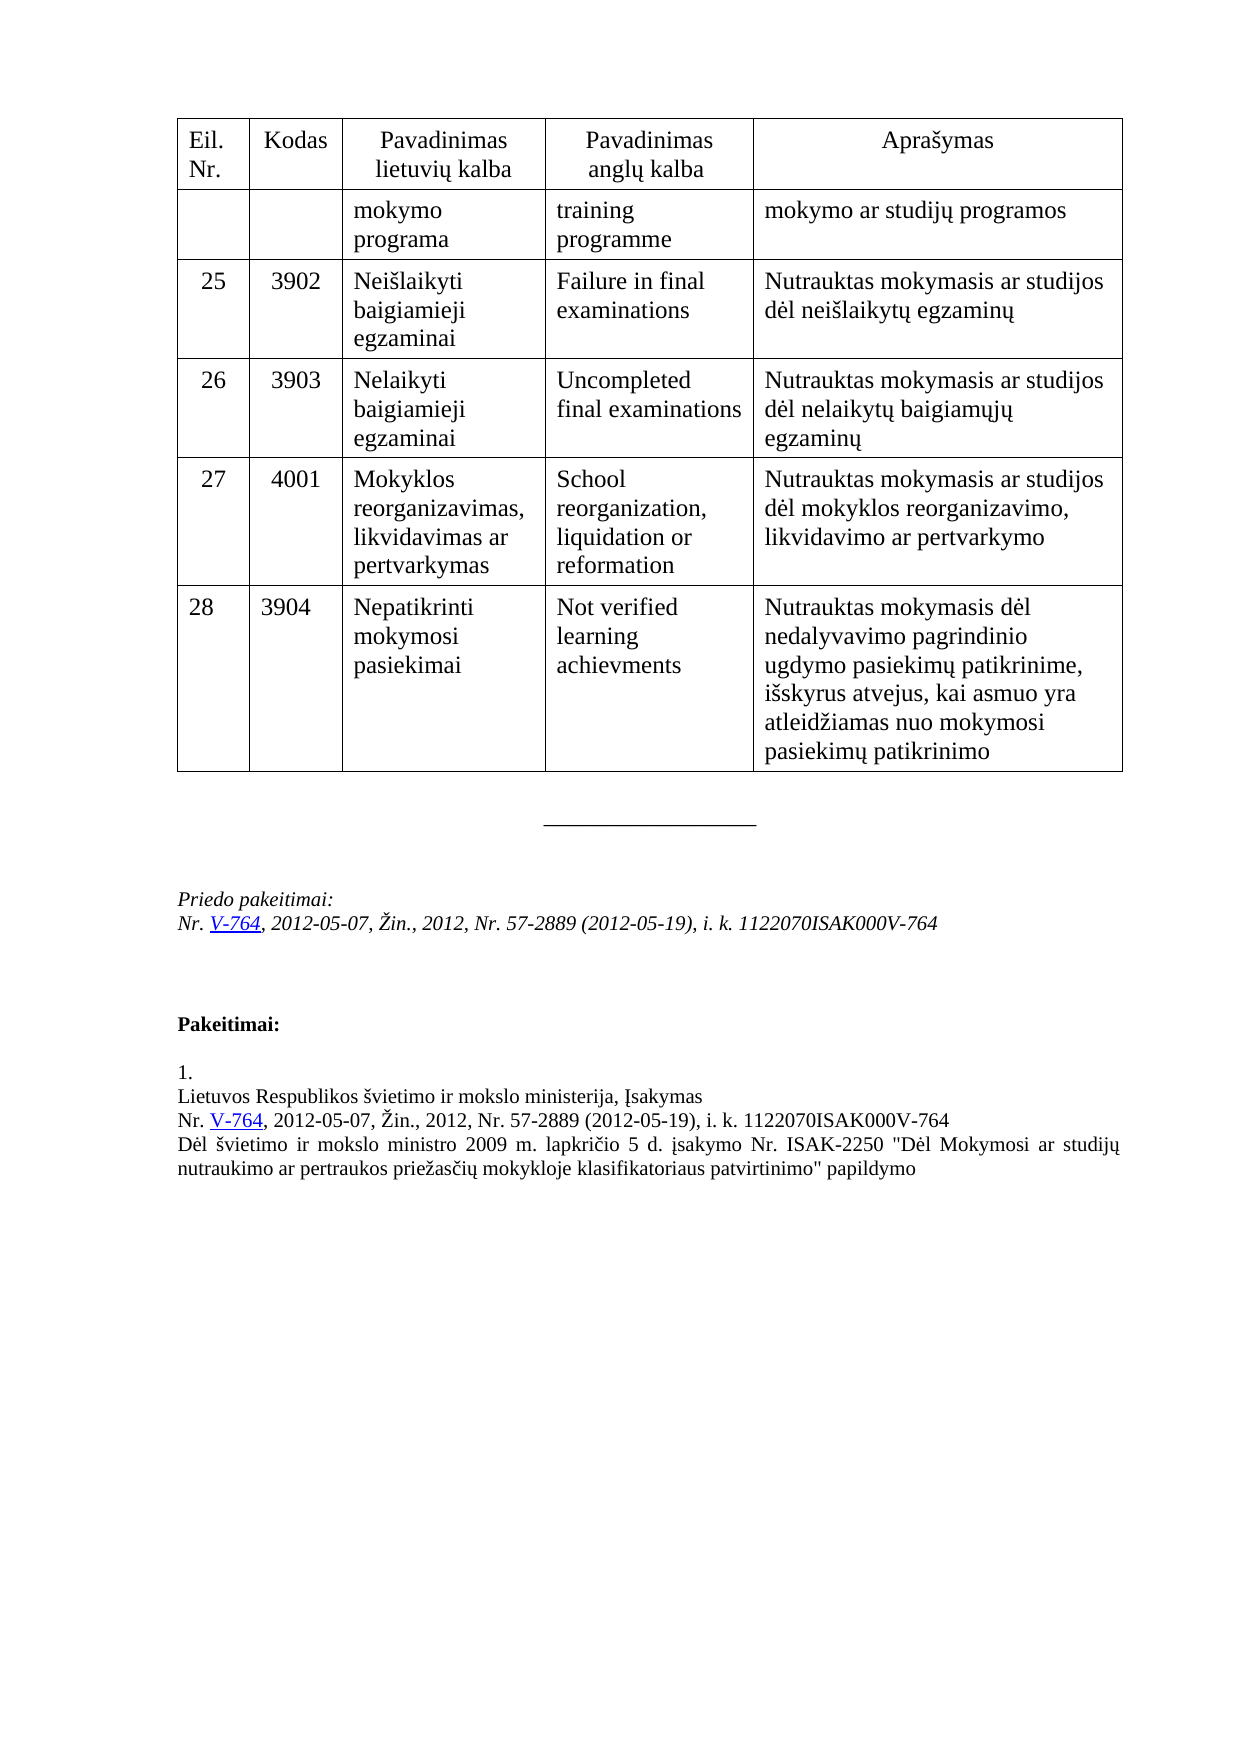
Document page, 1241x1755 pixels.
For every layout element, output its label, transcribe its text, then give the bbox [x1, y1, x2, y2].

table_cell [250, 190, 342, 259]
table_cell Mokyklos reorganizavimas, likvidavimas ar pertvarkymas [343, 458, 545, 585]
table_cell Nutrauktas mokymasis ar studijos dėl nelaikytų baigiamųjų egzaminų [754, 359, 1122, 457]
text Pakeitimai: [177, 1012, 1122, 1036]
table_cell Nutrauktas mokymasis dėl nedalyvavimo pagrindinio ugdymo pasiekimų patikrinime, išskyrus atvejus, kai asmuo yra atleidžiamas nuo mokymosi pasiekimų patikrinimo [754, 586, 1122, 771]
text 1. [177, 1060, 1122, 1084]
text Dėl švietimo ir mokslo ministro 2009 m. lapkričio 5 d. įsakymo Nr. ISAK-2250 "Dėl Mokymosi ar studijų nutraukimo ar pertraukos priežasčių mokykloje klasifikatoriaus patvirtinimo" papildymo [177, 1132, 1122, 1180]
table_cell Neišlaikyti baigiamieji egzaminai [343, 260, 545, 358]
table_cell 3902 [250, 260, 342, 358]
table_cell 28 [178, 586, 249, 771]
table_cell 25 [178, 260, 249, 358]
table_cell Not verified learning achievments [546, 586, 753, 771]
table_header Kodas [250, 119, 342, 188]
table_cell Uncompleted final examinations [546, 359, 753, 457]
table_cell School reorganization, liquidation or reformation [546, 458, 753, 585]
text Lietuvos Respublikos švietimo ir mokslo ministerija, Įsakymas [177, 1084, 1122, 1108]
table_cell 3904 [250, 586, 342, 771]
table_cell Nepatikrinti mokymosi pasiekimai [343, 586, 545, 771]
table_cell mokymo ar studijų programos [754, 190, 1122, 259]
table_cell mokymo programa [343, 190, 545, 259]
text Nr. V-764, 2012-05-07, Žin., 2012, Nr. 57-2889 (2012-05-19), i. k. 1122070ISAK000V-764 [177, 911, 1122, 935]
table_cell 3903 [250, 359, 342, 457]
table_header Aprašymas [754, 119, 1122, 188]
table_cell 26 [178, 359, 249, 457]
table_header Eil.Nr. [178, 119, 249, 188]
text Nr. V-764, 2012-05-07, Žin., 2012, Nr. 57-2889 (2012-05-19), i. k. 1122070ISAK000V-764 [177, 1108, 1122, 1132]
table_cell Failure in final examinations [546, 260, 753, 358]
table_cell Nutrauktas mokymasis ar studijos dėl mokyklos reorganizavimo, likvidavimo ar pertvarkymo [754, 458, 1122, 585]
text _________________ [177, 800, 1122, 829]
table_cell training programme [546, 190, 753, 259]
table_cell Nutrauktas mokymasis ar studijos dėl neišlaikytų egzaminų [754, 260, 1122, 358]
table_cell 27 [178, 458, 249, 585]
table_header Pavadinimas lietuvių kalba [343, 119, 545, 188]
table_cell 4001 [250, 458, 342, 585]
table_header Pavadinimas anglų kalba [546, 119, 753, 188]
text Priedo pakeitimai: [177, 887, 1122, 911]
table_cell [178, 190, 249, 259]
table_cell Nelaikyti baigiamieji egzaminai [343, 359, 545, 457]
